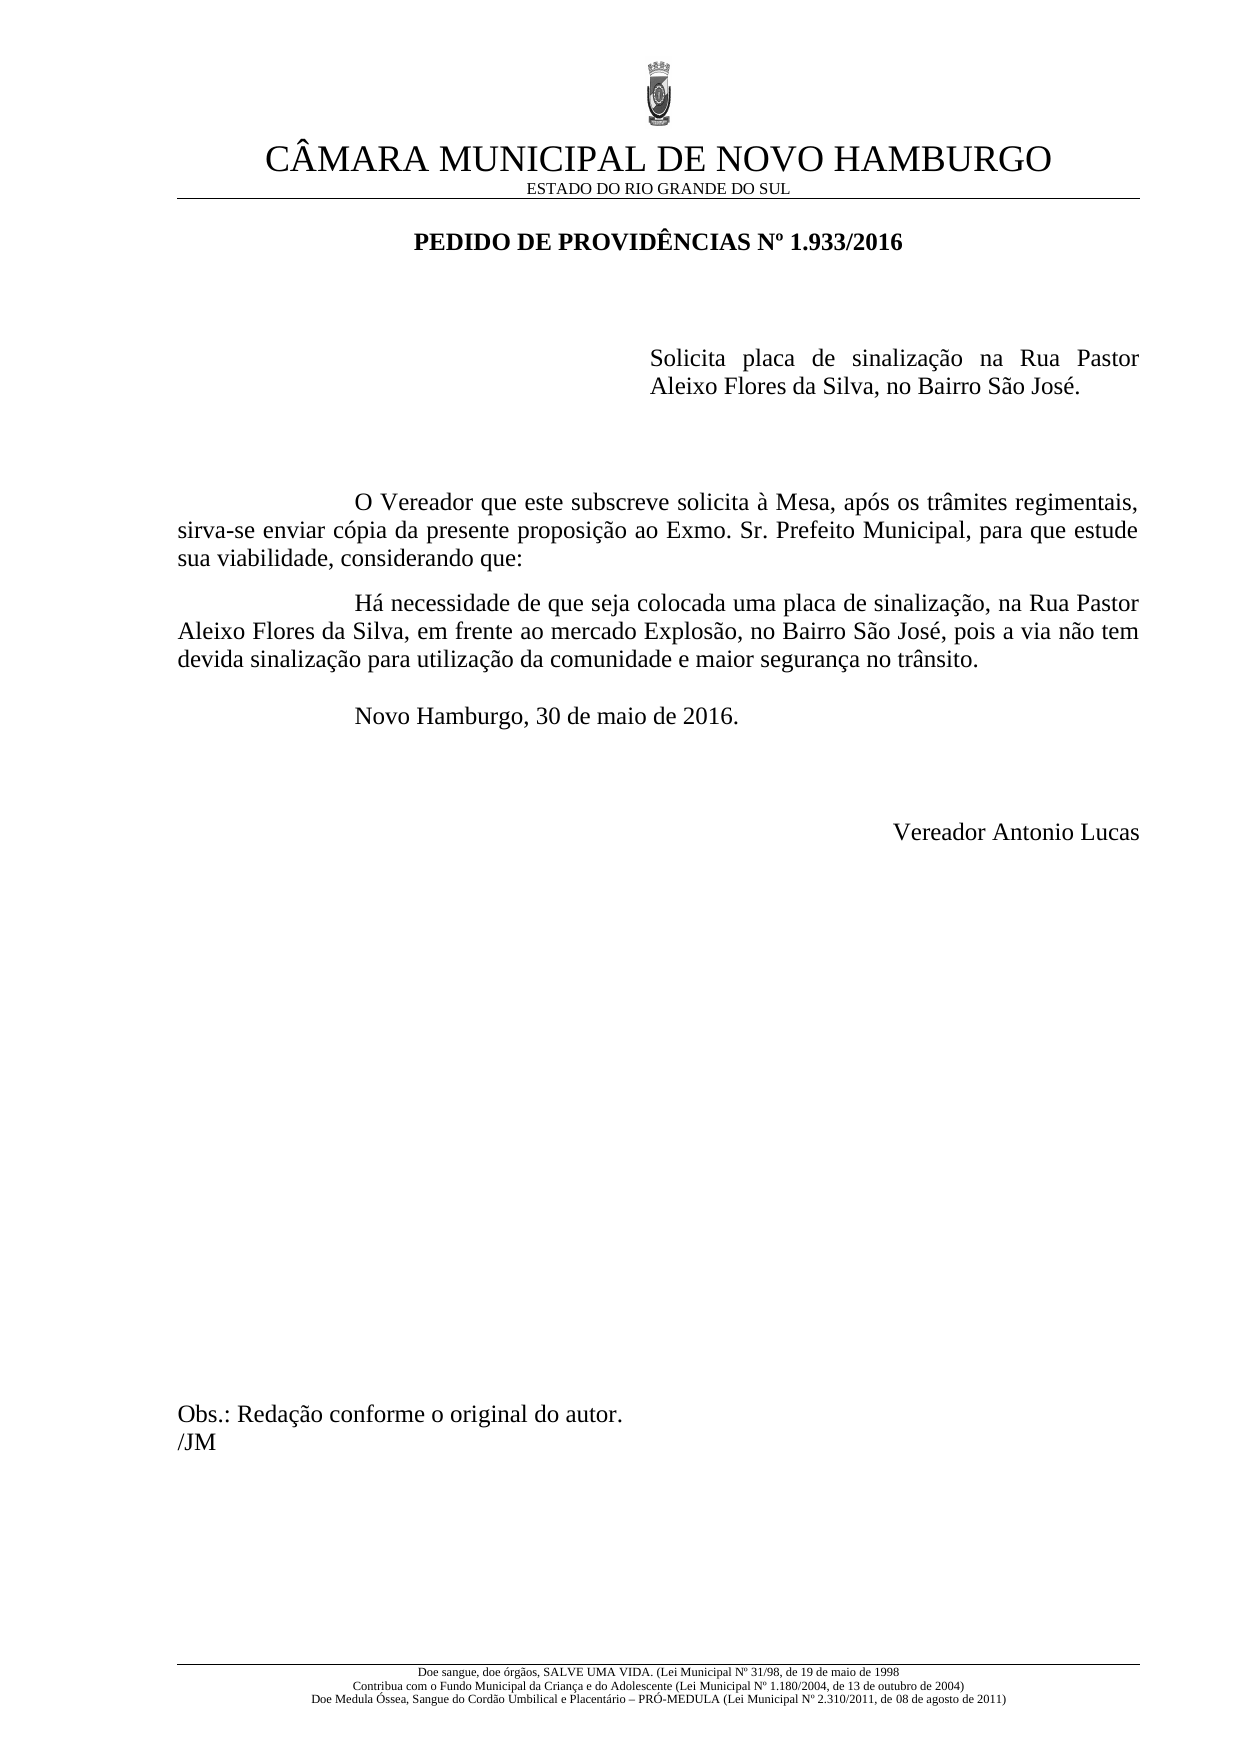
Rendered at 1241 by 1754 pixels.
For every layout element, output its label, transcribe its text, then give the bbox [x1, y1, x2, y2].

text O Vereador que este subscreve solicita à Mesa, após os trâmites regimentais, sirva-se enviar cópia da presente proposição ao Exmo. Sr. Prefeito Municipal, para que estude sua viabilidade, considerando que: [177, 488, 1140, 572]
text Obs.: Redação conforme o original do autor. [177, 1400, 1140, 1428]
text Novo Hamburgo, 30 de maio de 2016. [177, 702, 1140, 730]
text Vereador Antonio Lucas [177, 818, 1140, 846]
text PEDIDO DE PROVIDÊNCIAS Nº 1.933/2016 [177, 228, 1140, 256]
text Há necessidade de que seja colocada uma placa de sinalização, na Rua Pastor Aleixo Flores da Silva, em frente ao mercado Explosão, no Bairro São José, pois a via não tem devida sinalização para utilização da comunidade e maior segurança no trânsito. [177, 589, 1140, 672]
text Solicita placa de sinalização na Rua Pastor Aleixo Flores da Silva, no Bairro São José. [649, 344, 1140, 400]
text /JM [177, 1428, 1140, 1456]
